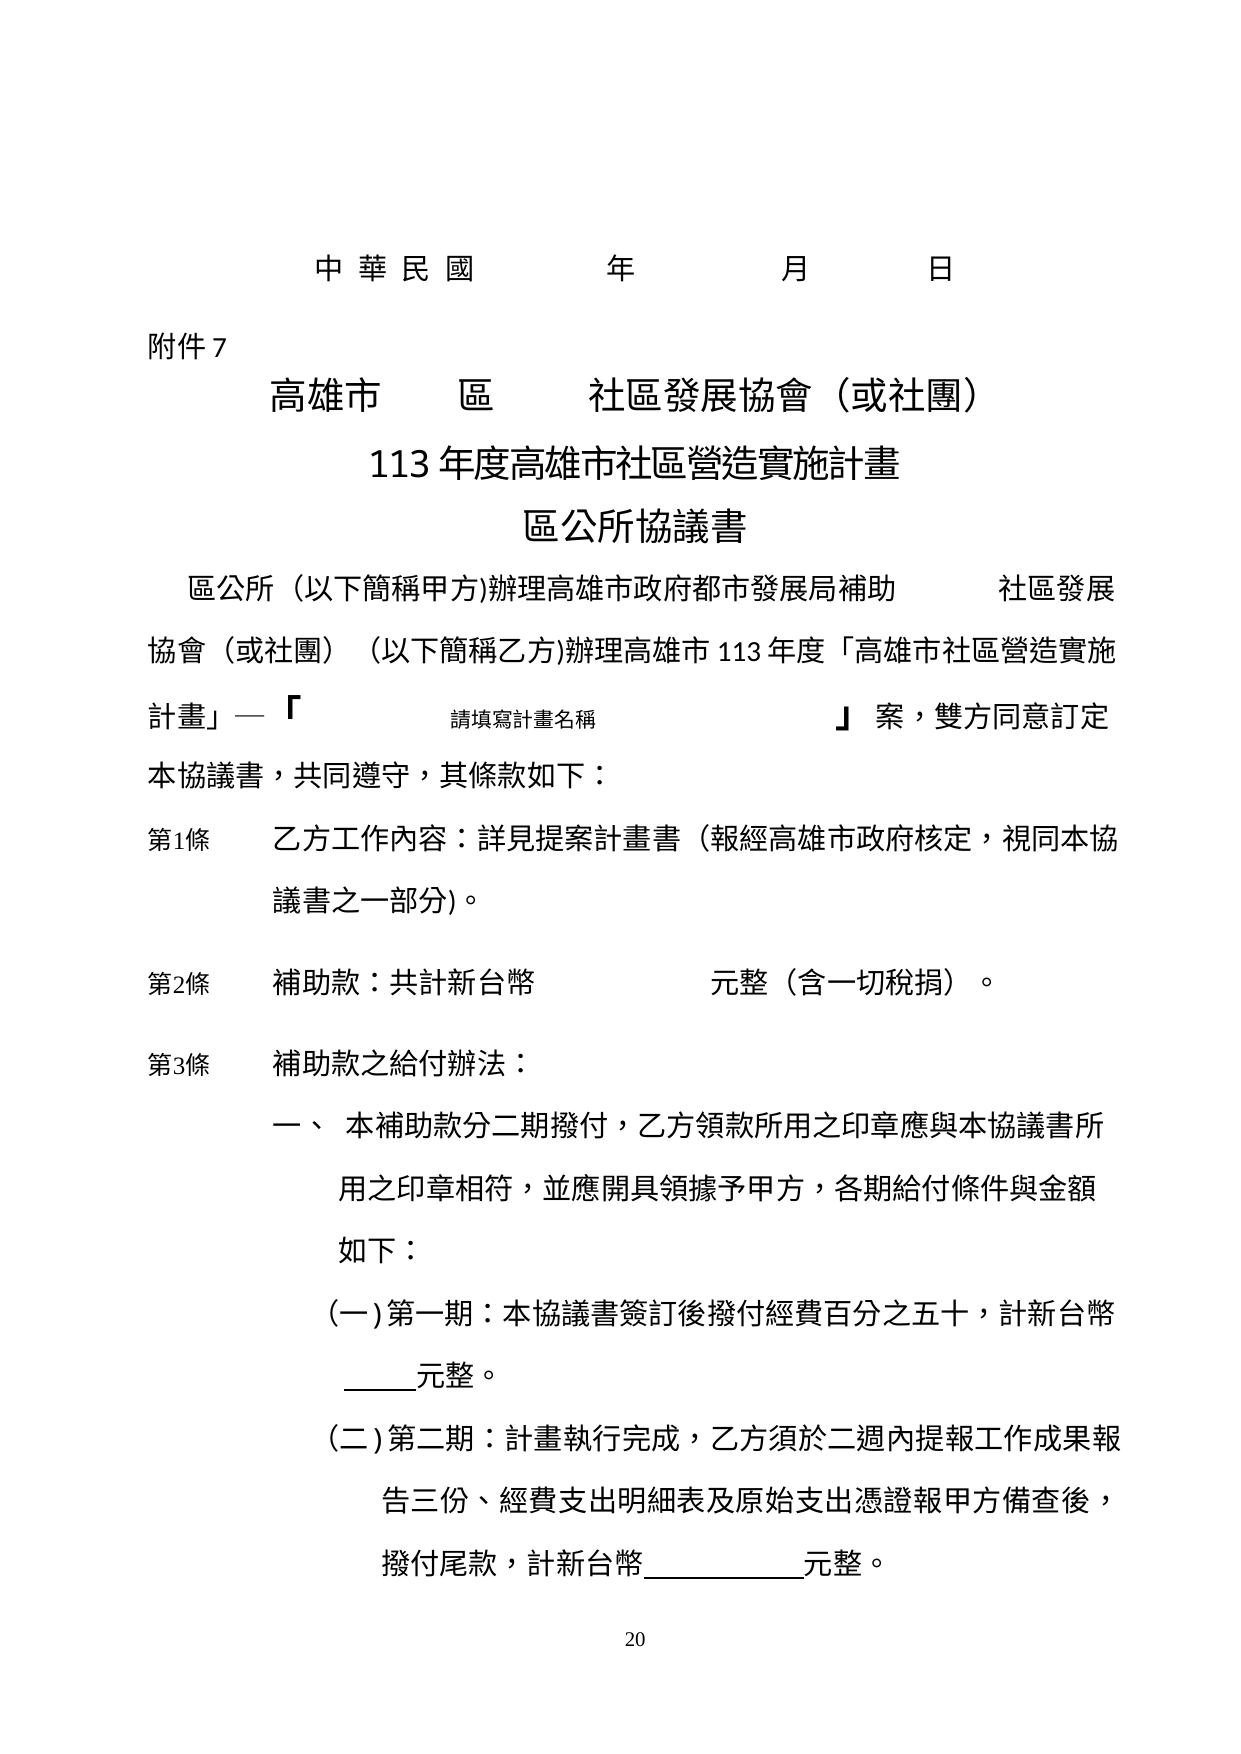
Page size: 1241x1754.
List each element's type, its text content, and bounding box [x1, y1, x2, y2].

list 補助款：共計新台幣 元整（含一切稅捐）。 [148, 939, 1122, 1001]
text （二)第二期：計畫執行完成，乙方須於二週內提報工作成果報告三份、經費支出明細表及原始支出憑證報甲方備查後，撥付尾款，計新台幣 元整。 [310, 1395, 1122, 1582]
text 區公所（以下簡稱甲方)辦理高雄市政府都市發展局補助 社區發展協會（或社團）（以下簡稱乙方)辦理高雄市113年度「高雄市社區營造實施計畫」─「 請填寫計畫名稱 」案，雙方同意訂定本協議書，共同遵守，其條款如下： [148, 545, 1122, 795]
text 一、 本補助款分二期撥付，乙方領款所用之印章應與本協議書所用之印章相符，並應開具領據予甲方，各期給付條件與金額如下： [273, 1082, 1122, 1270]
text 中 華 民 國 年 月 日 [148, 225, 1122, 288]
text 附件7 [148, 323, 1122, 366]
text 區公所協議書 [148, 482, 1122, 545]
text （一)第一期：本協議書簽訂後撥付經費百分之五十，計新台幣 [310, 1270, 1122, 1332]
list 補助款之給付辦法： [148, 1020, 1122, 1082]
text 元整。 [310, 1332, 1122, 1395]
text 高雄市 區 社區發展協會（或社團） [148, 366, 1122, 420]
list 乙方工作內容：詳見提案計畫書（報經高雄市政府核定，視同本協議書之一部分)。 [148, 795, 1122, 920]
text 113年度高雄市社區營造實施計畫 [148, 420, 1122, 482]
